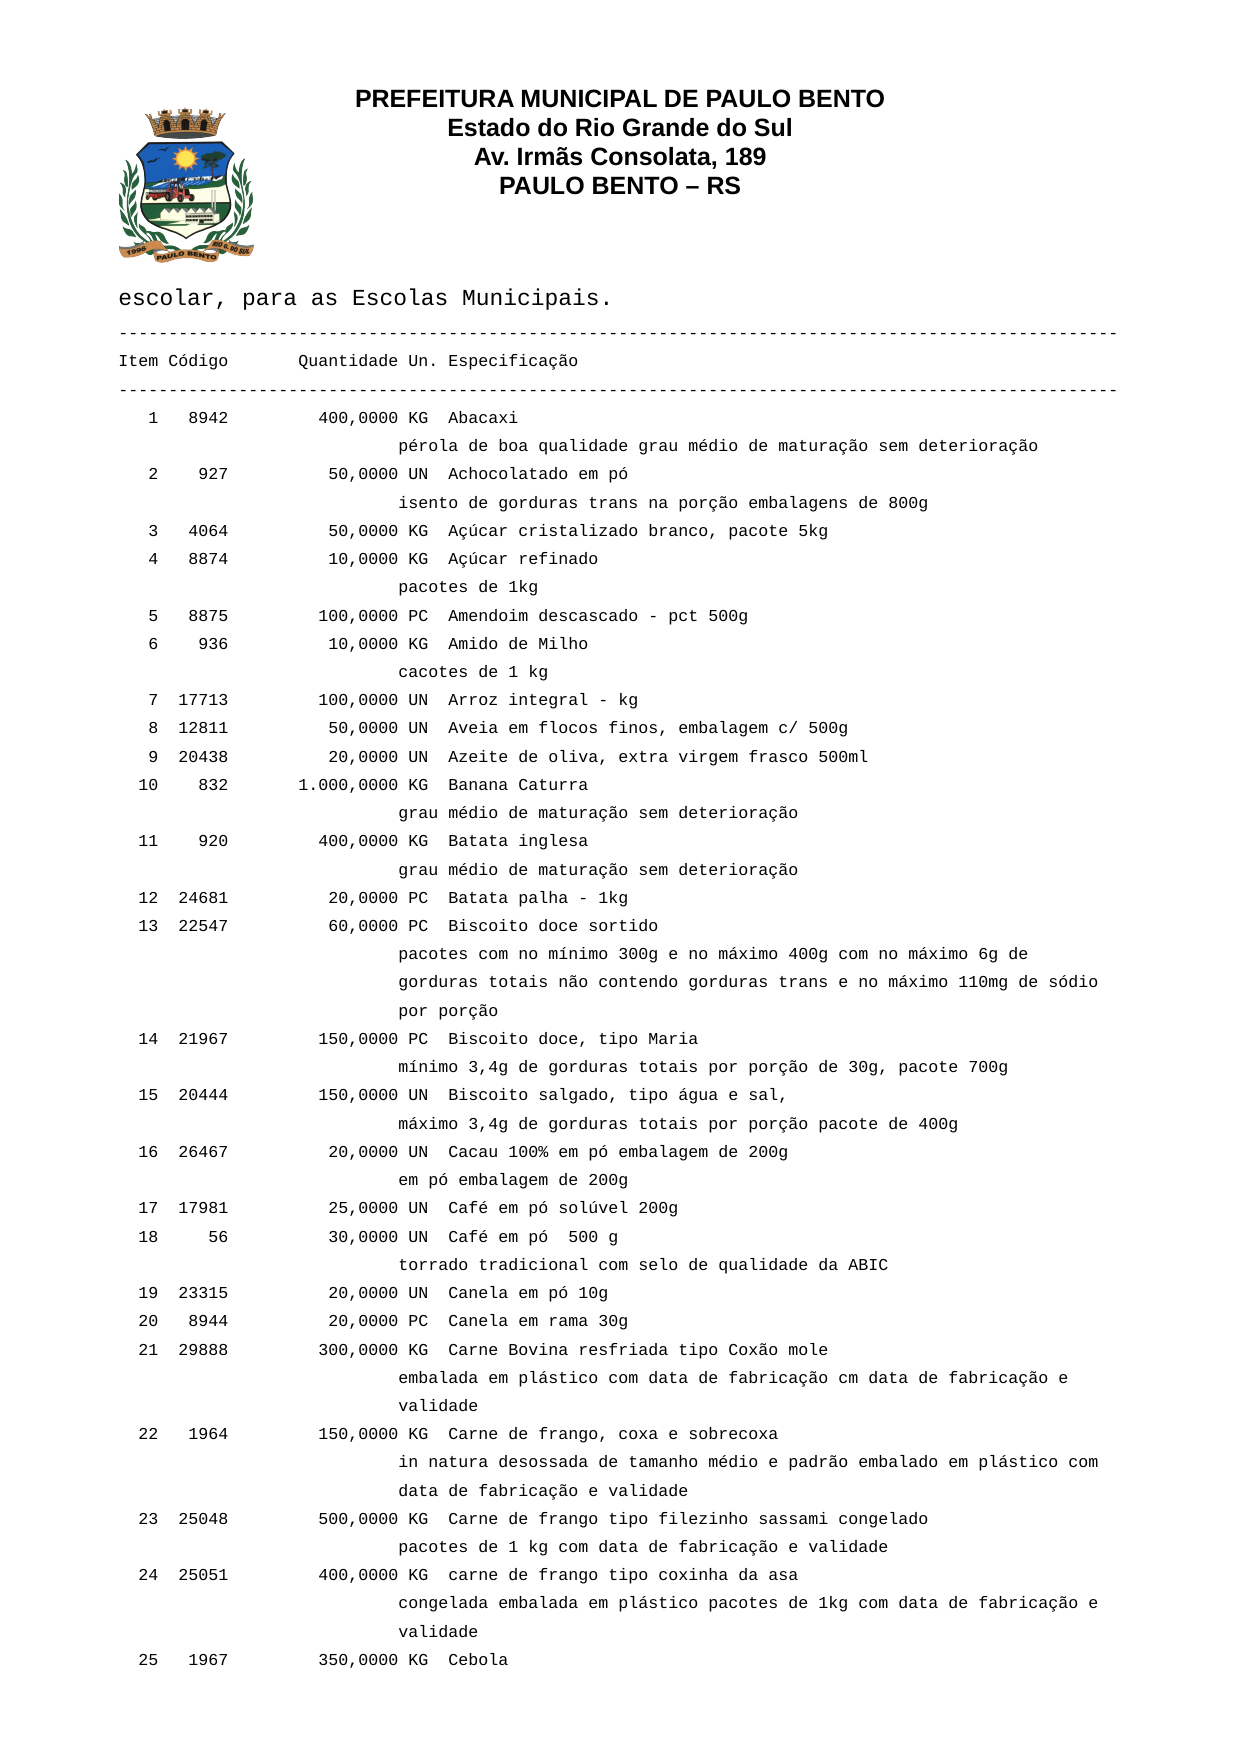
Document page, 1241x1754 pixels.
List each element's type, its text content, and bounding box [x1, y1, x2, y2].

text escolar, para as Escolas Municipais. [118, 286, 1122, 312]
text ---------------------------------------------------------------------------------------------------- Item Código Quantidade Un. Especificação ---------------------------------------------------------------------------------------------------- 1 8942 400,0000 KG Abacaxi pérola de boa qualidade grau médio de maturação sem deterioração 2 927 50,0000 UN Achocolatado em pó isento de gorduras trans na porção embalagens de 800g 3 4064 50,0000 KG Açúcar cristalizado branco, pacote 5kg 4 8874 10,0000 KG Açúcar refinado pacotes de 1kg 5 8875 100,0000 PC Amendoim descascado - pct 500g 6 936 10,0000 KG Amido de Milho cacotes de 1 kg 7 17713 100,0000 UN Arroz integral - kg 8 12811 50,0000 UN Aveia em flocos finos, embalagem c/ 500g 9 20438 20,0000 UN Azeite de oliva, extra virgem frasco 500ml 10 832 1.000,0000 KG Banana Caturra grau médio de maturação sem deterioração 11 920 400,0000 KG Batata inglesa grau médio de maturação sem deterioração 12 24681 20,0000 PC Batata palha - 1kg 13 22547 60,0000 PC Biscoito doce sortido pacotes com no mínimo 300g e no máximo 400g com no máximo 6g de gorduras totais não contendo gorduras trans e no máximo 110mg de sódio por porção 14 21967 150,0000 PC Biscoito doce, tipo Maria mínimo 3,4g de gorduras totais por porção de 30g, pacote 700g 15 20444 150,0000 UN Biscoito salgado, tipo água e sal, máximo 3,4g de gorduras totais por porção pacote de 400g 16 26467 20,0000 UN Cacau 100% em pó embalagem de 200g em pó embalagem de 200g 17 17981 25,0000 UN Café em pó solúvel 200g 18 56 30,0000 UN Café em pó 500 g torrado tradicional com selo de qualidade da ABIC 19 23315 20,0000 UN Canela em pó 10g 20 8944 20,0000 PC Canela em rama 30g 21 29888 300,0000 KG Carne Bovina resfriada tipo Coxão mole embalada em plástico com data de fabricação cm data de fabricação e validade 22 1964 150,0000 KG Carne de frango, coxa e sobrecoxa in natura desossada de tamanho médio e padrão embalado em plástico com data de fabricação e validade 23 25048 500,0000 KG Carne de frango tipo filezinho sassami congelado pacotes de 1 kg com data de fabricação e validade 24 25051 400,0000 KG carne de frango tipo coxinha da asa congelada embalada em plástico pacotes de 1kg com data de fabricação e validade 25 1967 350,0000 KG Cebola [118, 325, 1122, 1670]
